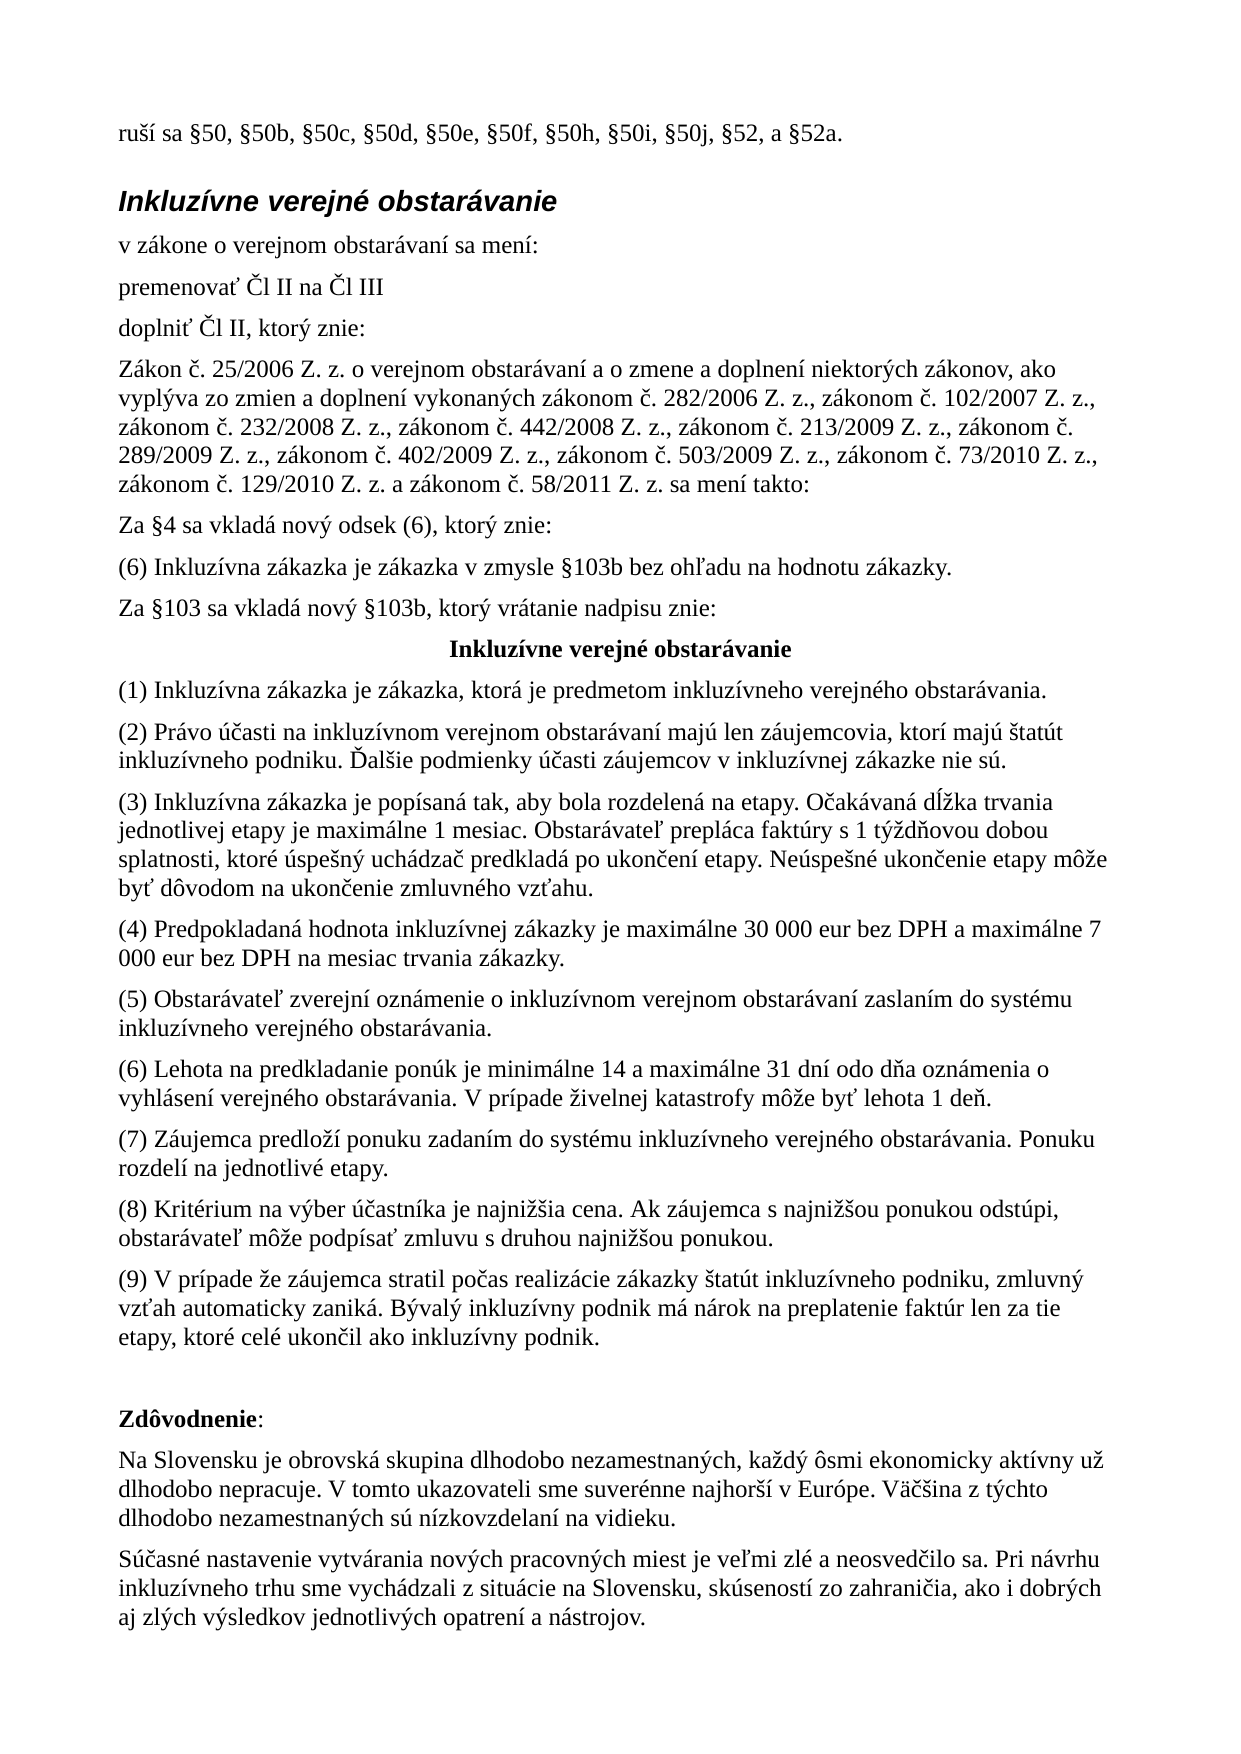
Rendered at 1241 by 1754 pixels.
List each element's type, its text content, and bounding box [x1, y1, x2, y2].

text Za §103 sa vkladá nový §103b, ktorý vrátanie nadpisu znie: [118, 593, 1122, 622]
text Inkluzívne verejné obstarávanie [118, 634, 1122, 663]
text (5) Obstarávateľ zverejní oznámenie o inkluzívnom verejnom obstarávaní zaslaním do systému inkluzívneho verejného obstarávania. [118, 984, 1122, 1042]
text (3) Inkluzívna zákazka je popísaná tak, aby bola rozdelená na etapy. Očakávaná dĺžka trvania jednotlivej etapy je maximálne 1 mesiac. Obstarávateľ prepláca faktúry s 1 týždňovou dobou splatnosti, ktoré úspešný uchádzač predkladá po ukončení etapy. Neúspešné ukončenie etapy môže byť dôvodom na ukončenie zmluvného vzťahu. [118, 787, 1122, 902]
text Za §4 sa vkladá nový odsek (6), ktorý znie: [118, 510, 1122, 539]
text (9) V prípade že záujemca stratil počas realizácie zákazky štatút inkluzívneho podniku, zmluvný vzťah automaticky zaniká. Bývalý inkluzívny podnik má nárok na preplatenie faktúr len za tie etapy, ktoré celé ukončil ako inkluzívny podnik. [118, 1264, 1122, 1350]
text (7) Záujemca predloží ponuku zadaním do systému inkluzívneho verejného obstarávania. Ponuku rozdelí na jednotlivé etapy. [118, 1124, 1122, 1182]
text (6) Inkluzívna zákazka je zákazka v zmysle §103b bez ohľadu na hodnotu zákazky. [118, 552, 1122, 580]
text ruší sa §50, §50b, §50c, §50d, §50e, §50f, §50h, §50i, §50j, §52, a §52a. [118, 118, 1122, 147]
text (2) Právo účasti na inkluzívnom verejnom obstarávaní majú len záujemcovia, ktorí majú štatút inkluzívneho podniku. Ďalšie podmienky účasti záujemcov v inkluzívnej zákazke nie sú. [118, 717, 1122, 774]
text premenovať Čl II na Čl III [118, 272, 1122, 300]
text doplniť Čl II, ktorý znie: [118, 313, 1122, 342]
text Na Slovensku je obrovská skupina dlhodobo nezamestnaných, každý ôsmi ekonomicky aktívny už dlhodobo nepracuje. V tomto ukazovateli sme suverénne najhorší v Európe. Väčšina z týchto dlhodobo nezamestnaných sú nízkovzdelaní na vidieku. [118, 1445, 1122, 1532]
text (4) Predpokladaná hodnota inkluzívnej zákazky je maximálne 30 000 eur bez DPH a maximálne 7 000 eur bez DPH na mesiac trvania zákazky. [118, 914, 1122, 972]
text (6) Lehota na predkladanie ponúk je minimálne 14 a maximálne 31 dní odo dňa oznámenia o vyhlásení verejného obstarávania. V prípade živelnej katastrofy môže byť lehota 1 deň. [118, 1054, 1122, 1112]
text (8) Kritérium na výber účastníka je najnižšia cena. Ak záujemca s najnižšou ponukou odstúpi, obstarávateľ môže podpísať zmluvu s druhou najnižšou ponukou. [118, 1194, 1122, 1252]
text Súčasné nastavenie vytvárania nových pracovných miest je veľmi zlé a neosvedčilo sa. Pri návrhu inkluzívneho trhu sme vychádzali z situácie na Slovensku, skúseností zo zahraničia, ako i dobrých aj zlých výsledkov jednotlivých opatrení a nástrojov. [118, 1544, 1122, 1630]
text v zákone o verejnom obstarávaní sa mení: [118, 230, 1122, 259]
text Zákon č. 25/2006 Z. z. o verejnom obstarávaní a o zmene a doplnení niektorých zákonov, ako vyplýva zo zmien a doplnení vykonaných zákonom č. 282/2006 Z. z., zákonom č. 102/2007 Z. z., zákonom č. 232/2008 Z. z., zákonom č. 442/2008 Z. z., zákonom č. 213/2009 Z. z., zákonom č. 289/2009 Z. z., zákonom č. 402/2009 Z. z., zákonom č. 503/2009 Z. z., zákonom č. 73/2010 Z. z., zákonom č. 129/2010 Z. z. a zákonom č. 58/2011 Z. z. sa mení takto: [118, 354, 1122, 498]
subtitle Inkluzívne verejné obstarávanie [118, 184, 1122, 218]
text Zdôvodnenie: [118, 1404, 1122, 1433]
text (1) Inkluzívna zákazka je zákazka, ktorá je predmetom inkluzívneho verejného obstarávania. [118, 675, 1122, 704]
